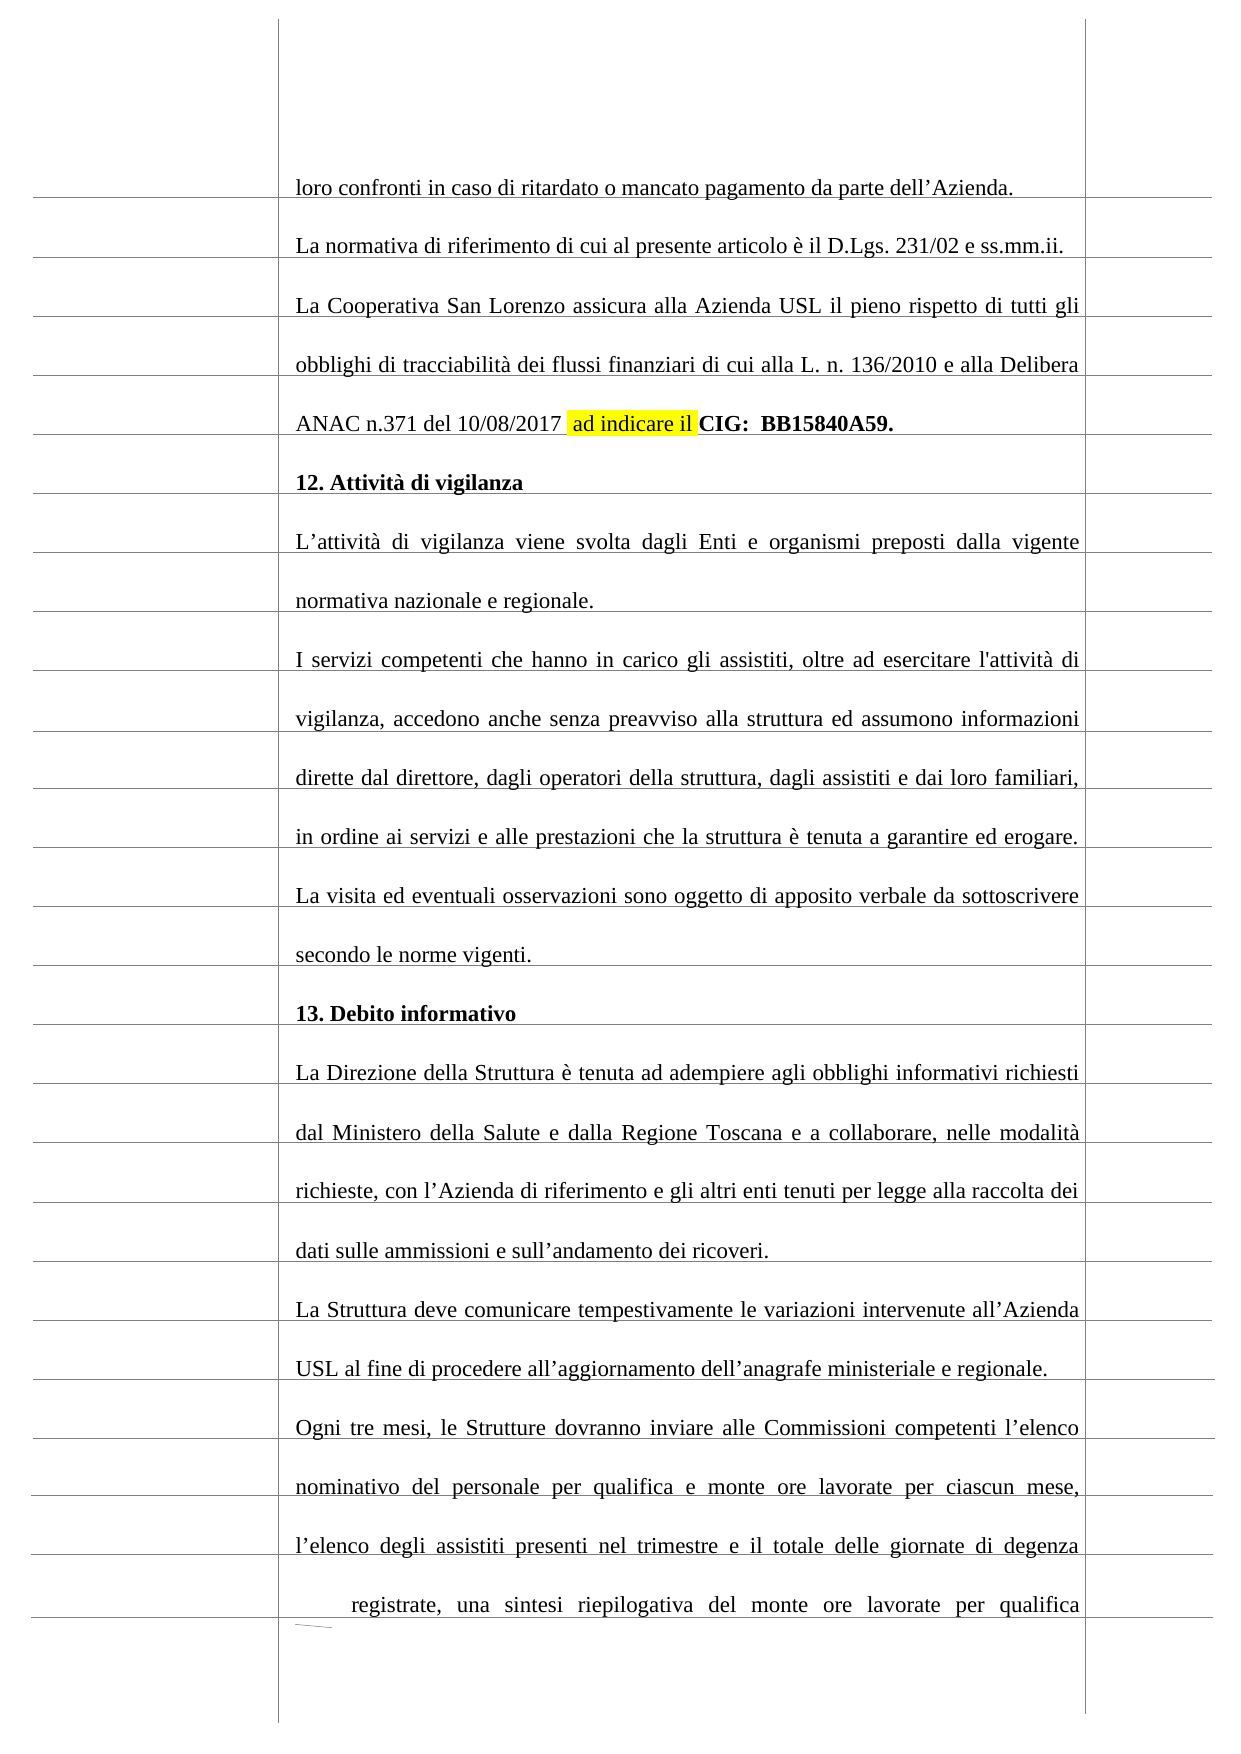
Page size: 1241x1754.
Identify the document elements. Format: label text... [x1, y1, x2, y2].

text dal Ministero della Salute e dalla Regione Toscana e a collaborare, nelle modalità [295, 1084, 1081, 1142]
text obblighi di tracciabilità dei flussi finanziari di cui alla L. n. 136/2010 e alla Delibera [295, 317, 1081, 375]
text ANAC n.371 del 10/08/2017 ad indicare il CIG: BB15840A59. [295, 376, 1081, 434]
text registrate, una sintesi riepilogativa del monte ore lavorate per qualifica [295, 1555, 1081, 1617]
text La normativa di riferimento di cui al presente articolo è il D.Lgs. 231/02 e ss.mm.ii. [295, 207, 1081, 257]
text [295, 612, 1081, 620]
text [295, 198, 1081, 207]
text [295, 1025, 1081, 1034]
text dirette dal direttore, dagli operatori della struttura, dagli assistiti e dai loro familiari, [295, 732, 1081, 788]
text normativa nazionale e regionale. [295, 553, 1081, 611]
text USL al fine di procedere all’aggiornamento dell’anagrafe ministeriale e regionale. [295, 1321, 1081, 1379]
text La Struttura deve comunicare tempestivamente le variazioni intervenute all’Azienda [295, 1270, 1081, 1320]
text [295, 1380, 1081, 1388]
text l’elenco degli assistiti presenti nel trimestre e il totale delle giornate di degenza [295, 1496, 1081, 1554]
text nominativo del personale per qualifica e monte ore lavorate per ciascun mese, [295, 1439, 1081, 1495]
text vigilanza, accedono anche senza preavviso alla struttura ed assumono informazioni [295, 671, 1081, 731]
text [295, 494, 1081, 502]
text [295, 435, 1081, 443]
text La Direzione della Struttura è tenuta ad adempiere agli obblighi informativi richiesti [295, 1034, 1081, 1083]
text secondo le norme vigenti. [295, 907, 1081, 965]
text La Cooperativa San Lorenzo assicura alla Azienda USL il pieno rispetto di tutti gli [295, 266, 1081, 316]
text L’attività di vigilanza viene svolta dagli Enti e organismi preposti dalla vigente [295, 502, 1081, 552]
text 13. Debito informativo [295, 974, 1081, 1024]
text dati sulle ammissioni e sull’andamento dei ricoveri. [295, 1203, 1081, 1261]
text Ogni tre mesi, le Strutture dovranno inviare alle Commissioni competenti l’elenco [295, 1388, 1081, 1438]
text La visita ed eventuali osservazioni sono oggetto di apposito verbale da sottoscrivere [295, 848, 1081, 906]
text richieste, con l’Azienda di riferimento e gli altri enti tenuti per legge alla raccolta dei [295, 1143, 1081, 1202]
text 12. Attività di vigilanza [295, 443, 1081, 493]
text loro confronti in caso di ritardato o mancato pagamento da parte dell’Azienda. [295, 148, 1081, 197]
text [295, 1262, 1081, 1270]
text [295, 258, 1081, 266]
text I servizi competenti che hanno in carico gli assistiti, oltre ad esercitare l'attività di [295, 620, 1081, 670]
text in ordine ai servizi e alle prestazioni che la struttura è tenuta a garantire ed erogare. [295, 789, 1081, 847]
